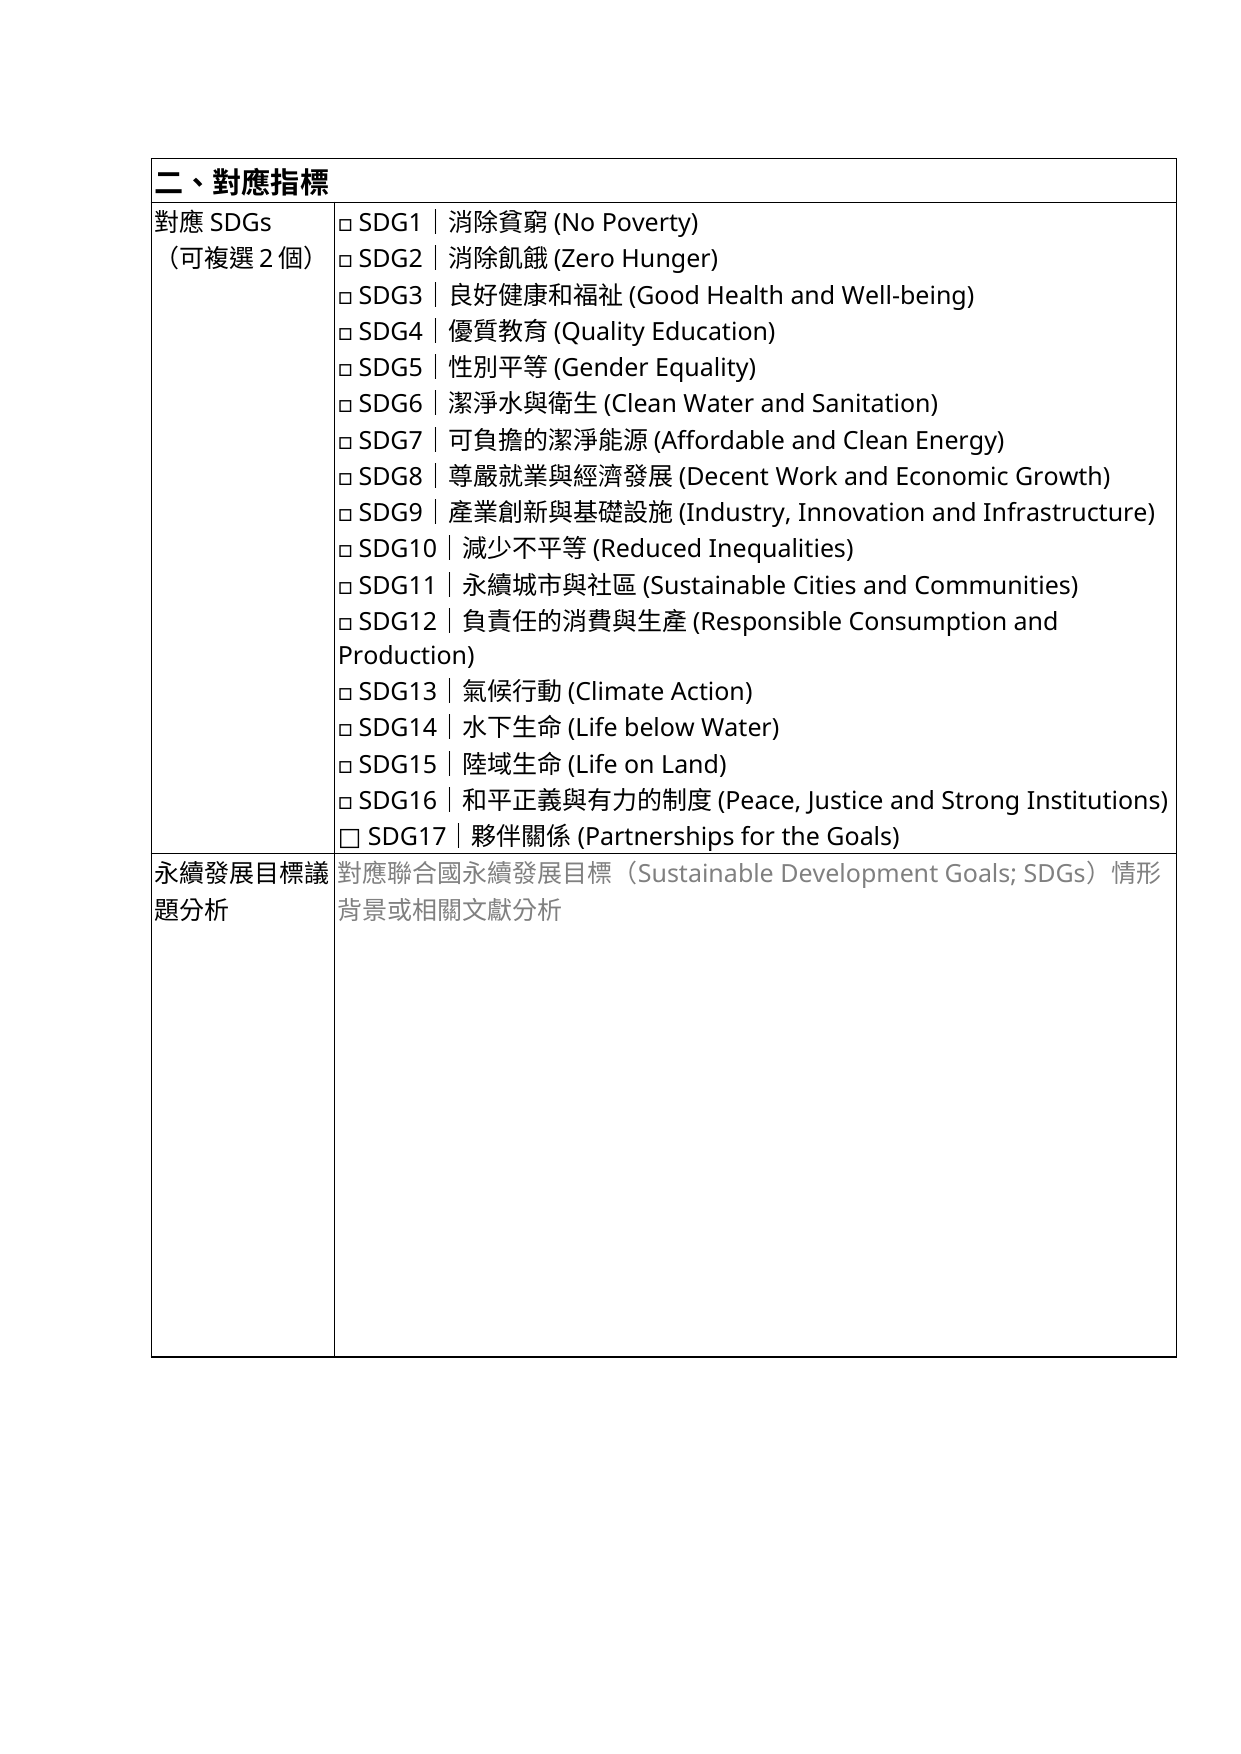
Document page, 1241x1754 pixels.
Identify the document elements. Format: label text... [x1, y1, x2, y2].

table_cell 對應聯合國永續發展目標（Sustainable Development Goals; SDGs）情形背景或相關文獻分析 [335, 854, 1176, 1356]
table_header 二、對應指標 [152, 159, 1176, 202]
table_cell 永續發展目標議題分析 [152, 854, 334, 1356]
table_cell 對應 SDGs （可複選2個） [152, 203, 334, 853]
table_cell □ SDG1｜消除貧窮 (No Poverty) □ SDG2｜消除飢餓 (Zero Hunger) □ SDG3｜良好健康和福祉 (Good Health and Well-being) □ SDG4｜優質教育 (Quality Education) □ SDG5｜性別平等 (Gender Equality) □ SDG6｜潔淨水與衛生 (Clean Water and Sanitation) □ SDG7｜可負擔的潔淨能源 (Affordable and Clean Energy) □ SDG8｜尊嚴就業與經濟發展 (Decent Work and Economic Growth) □ SDG9｜產業創新與基礎設施 (Industry, Innovation and Infrastructure) □ SDG10｜減少不平等 (Reduced Inequalities) □ SDG11｜永續城市與社區 (Sustainable Cities and Communities) □ SDG12｜負責任的消費與生產 (Responsible Consumption and Production) □ SDG13｜氣候行動 (Climate Action) □ SDG14｜水下生命 (Life below Water) □ SDG15｜陸域生命 (Life on Land) □ SDG16｜和平正義與有力的制度 (Peace, Justice and Strong Institutions) □ SDG17｜夥伴關係 (Partnerships for the Goals) [335, 203, 1176, 853]
